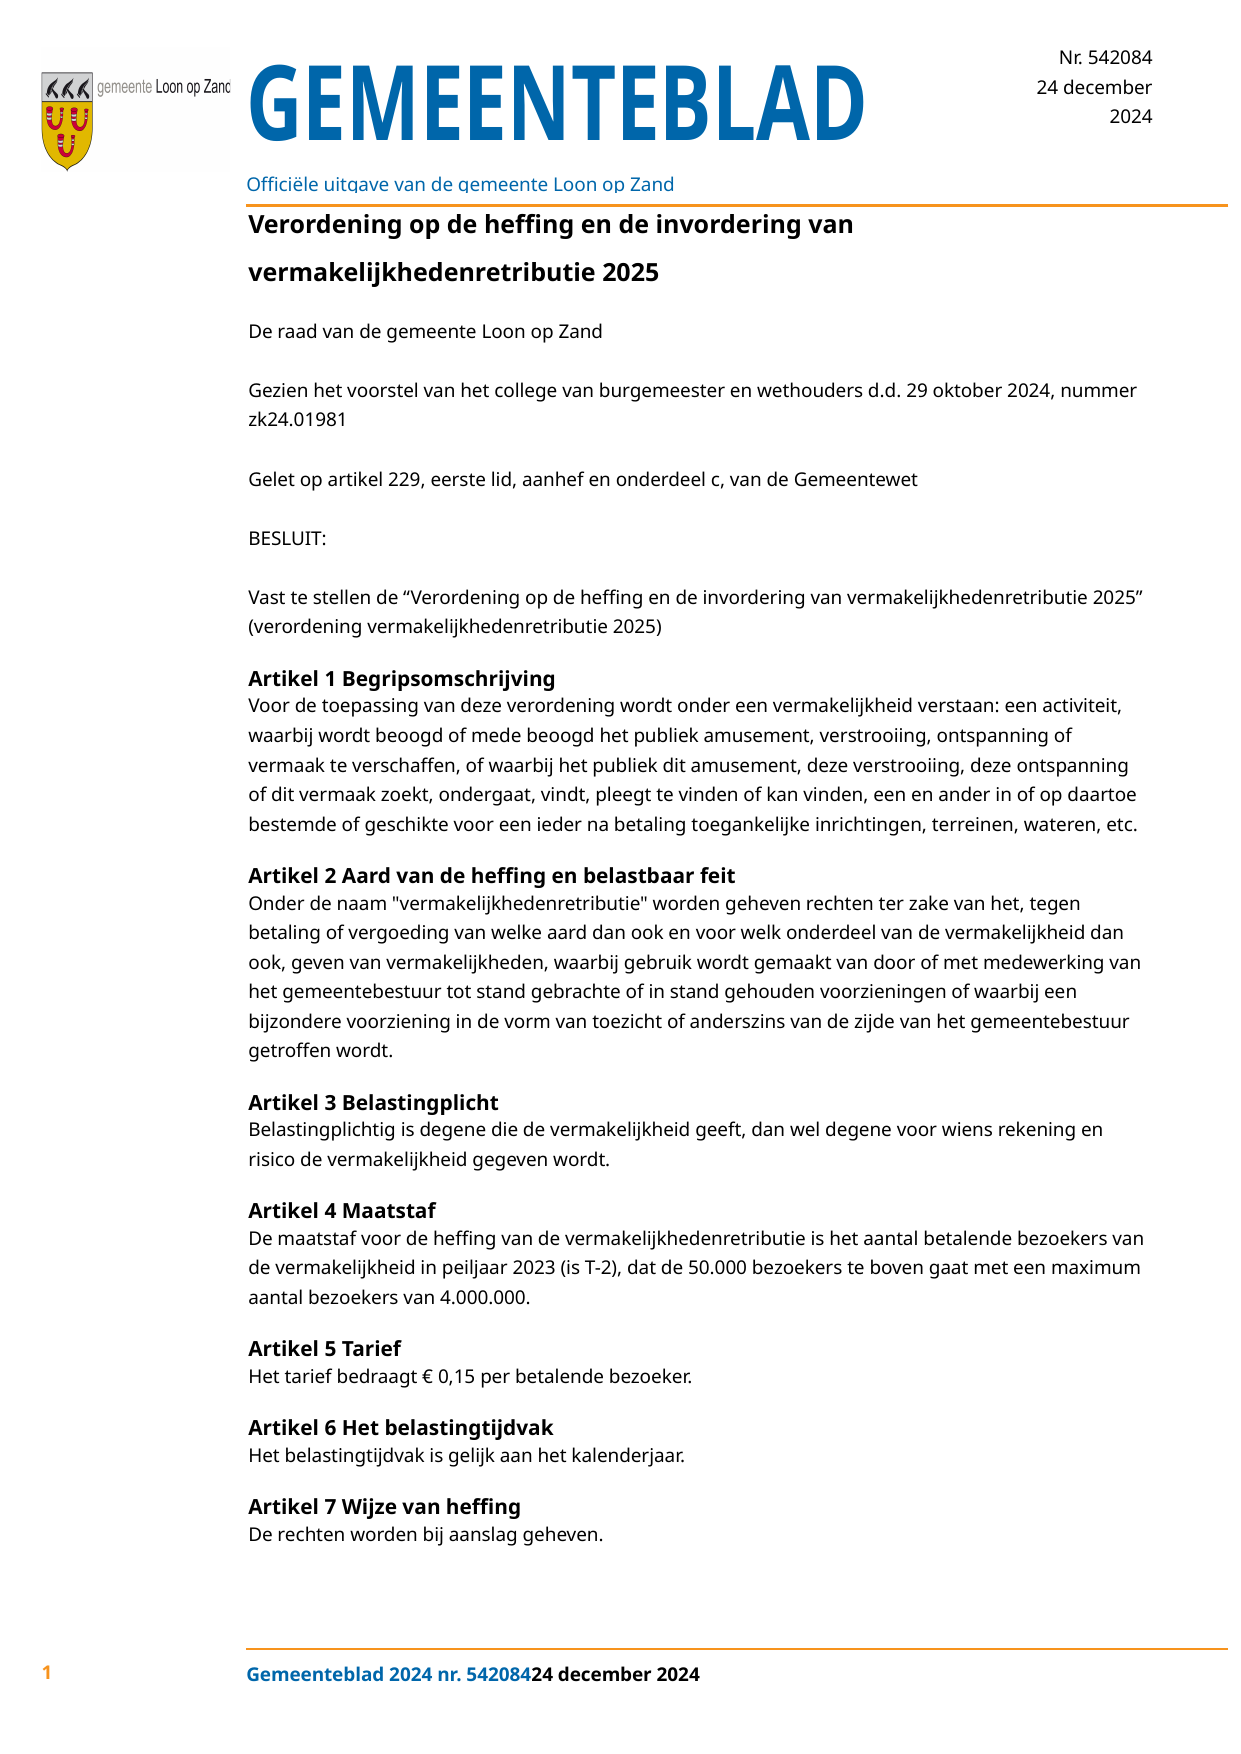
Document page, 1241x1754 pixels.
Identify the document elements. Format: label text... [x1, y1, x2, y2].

text BESLUIT: [248, 525, 1152, 551]
text Voor de toepassing van deze verordening wordt onder een vermakelijkheid verstaan: een activiteit, waarbij wordt beoogd of mede beoogd het publiek amusement, verstrooiing, ontspanning of vermaak te verschaffen, of waarbij het publiek dit amusement, deze verstrooiing, deze ontspanning of dit vermaak zoekt, ondergaat, vindt, pleegt te vinden of kan vinden, een en ander in of op daartoe bestemde of geschikte voor een ieder na betaling toegankelijke inrichtingen, terreinen, wateren, etc. [248, 693, 1152, 837]
text Vast te stellen de “Verordening op de heffing en de invordering van vermakelijkhedenretributie 2025” (verordening vermakelijkhedenretributie 2025) [248, 584, 1152, 639]
text Gelet op artikel 229, eerste lid, aanhef en onderdeel c, van de Gemeentewet [248, 466, 1152, 492]
text Artikel 5 Tarief [248, 1334, 1152, 1363]
text Verordening op de heffing en de invordering van vermakelijkhedenretributie 2025 [248, 207, 1152, 288]
text Artikel 2 Aard van de heffing en belastbaar feit [248, 861, 1152, 890]
text Artikel 3 Belastingplicht [248, 1088, 1152, 1117]
text Het tarief bedraagt € 0,15 per betalende bezoeker. [248, 1363, 1152, 1389]
text Gezien het voorstel van het college van burgemeester en wethouders d.d. 29 oktober 2024, nummer zk24.01981 [248, 377, 1152, 432]
text Het belastingtijdvak is gelijk aan het kalenderjaar. [248, 1442, 1152, 1468]
text De maatstaf voor de heffing van de vermakelijkhedenretributie is het aantal betalende bezoekers van de vermakelijkheid in peiljaar 2023 (is T-2), dat de 50.000 bezoekers te boven gaat met een maximum aantal bezoekers van 4.000.000. [248, 1225, 1152, 1310]
text Artikel 7 Wijze van heffing [248, 1492, 1152, 1521]
text Onder de naam "vermakelijkhedenretributie" worden geheven rechten ter zake van het, tegen betaling of vergoeding van welke aard dan ook en voor welk onderdeel van de vermakelijkheid dan ook, geven van vermakelijkheden, waarbij gebruik wordt gemaakt van door of met medewerking van het gemeentebestuur tot stand gebrachte of in stand gehouden voorzieningen of waarbij een bijzondere voorziening in de vorm van toezicht of anderszins van de zijde van het gemeentebestuur getroffen wordt. [248, 890, 1152, 1063]
text Artikel 1 Begripsomschrijving [248, 664, 1152, 693]
text De rechten worden bij aanslag geheven. [248, 1521, 1152, 1546]
text De raad van de gemeente Loon op Zand [248, 318, 1152, 344]
picture [41, 47, 231, 172]
text Artikel 4 Maatstaf [248, 1197, 1152, 1225]
text Artikel 6 Het belastingtijdvak [248, 1413, 1152, 1442]
text Belastingplichtig is degene die de vermakelijkheid geeft, dan wel degene voor wiens rekening en risico de vermakelijkheid gegeven wordt. [248, 1117, 1152, 1172]
